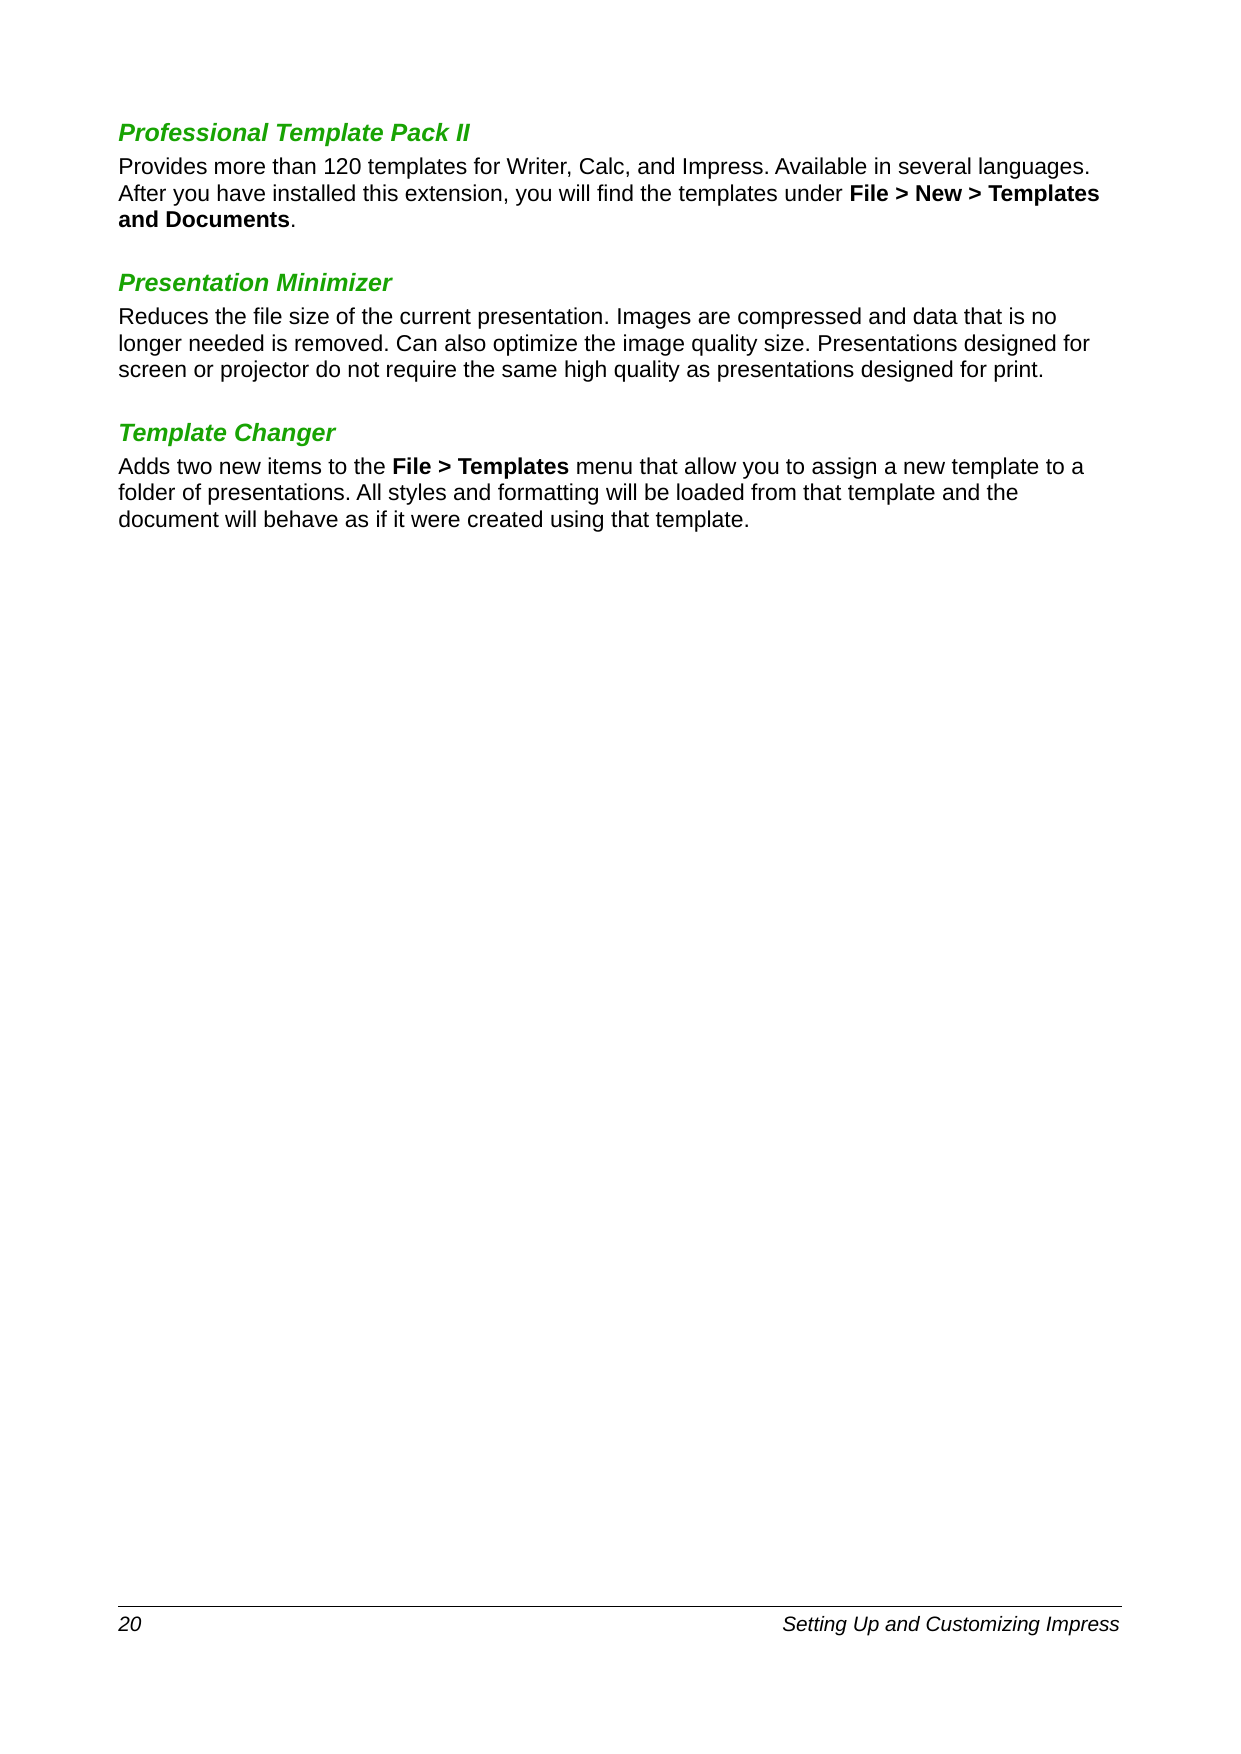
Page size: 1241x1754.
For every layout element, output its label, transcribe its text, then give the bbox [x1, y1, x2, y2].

text Reduces the file size of the current presentation. Images are compressed and data that is no longer needed is removed. Can also optimize the image quality size. Presentations designed for screen or projector do not require the same high quality as presentations designed for print. [118, 303, 1122, 382]
subtitle Template Changer [118, 418, 1122, 446]
subtitle Professional Template Pack II [118, 118, 1122, 147]
subtitle Presentation Minimizer [118, 268, 1122, 297]
text Provides more than 120 templates for Writer, Calc, and Impress. Available in several languages. After you have installed this extension, you will find the templates under File > New > Templates and Documents. [118, 153, 1122, 232]
text Adds two new items to the File > Templates menu that allow you to assign a new template to a folder of presentations. All styles and formatting will be loaded from that template and the document will behave as if it were created using that template. [118, 453, 1122, 532]
